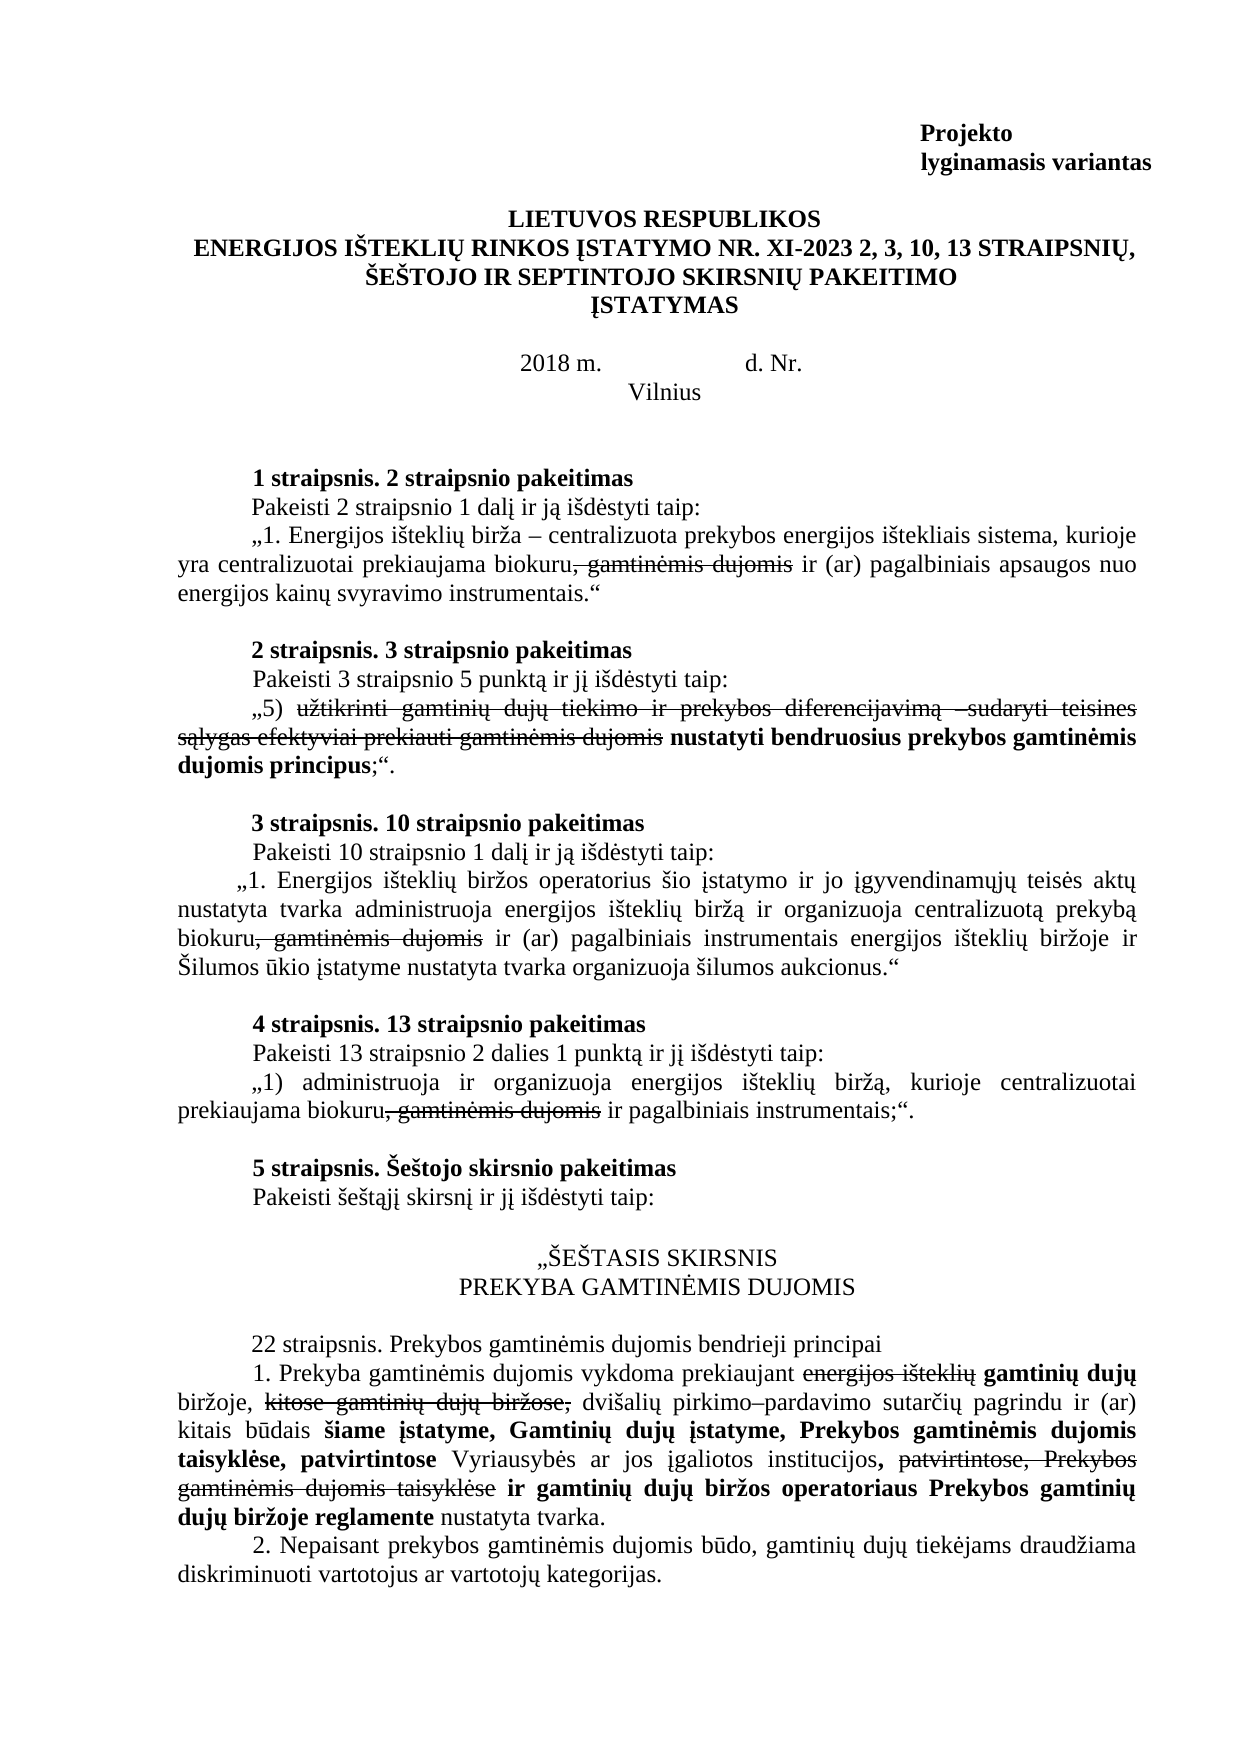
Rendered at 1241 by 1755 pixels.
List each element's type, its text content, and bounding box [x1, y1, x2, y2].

text „5) užtikrinti gamtinių dujų tiekimo ir prekybos diferencijavimą –sudaryti teisines sąlygas efektyviai prekiauti gamtinėmis dujomis nustatyti bendruosius prekybos gamtinėmis dujomis principus;“. [177, 693, 1137, 779]
text 4 straipsnis. 13 straipsnio pakeitimas [177, 1009, 1137, 1038]
text ENERGIJOS IŠTEKLIŲ RINKOS ĮSTATYMo Nr. XI-2023 2, 3, 10, 13 straipsniŲ, ŠEŠTOJO ir septintojo skirsnių pakeitimo [177, 233, 1152, 291]
list 2. Nepaisant prekybos gamtinėmis dujomis būdo, gamtinių dujų tiekėjams draudžiama diskriminuoti vartotojus ar vartotojų kategorijas. [177, 1531, 1137, 1588]
list Pakeisti 10 straipsnio 1 dalį ir ją išdėstyti taip: [252, 837, 1137, 866]
text Projekto [177, 118, 1019, 147]
list Pakeisti 2 straipsnio 1 dalį ir ją išdėstyti taip: [251, 492, 1137, 521]
text Pakeisti 3 straipsnio 5 punktą ir jį išdėstyti taip: [252, 664, 1137, 693]
text 1 straipsnis. 2 straipsnio pakeitimas [177, 463, 1137, 492]
text „1. Energijos išteklių birža – centralizuota prekybos energijos ištekliais sistema, kurioje yra centralizuotai prekiaujama biokuru, gamtinėmis dujomis ir (ar) pagalbiniais apsaugos nuo energijos kainų svyravimo instrumentais.“ [177, 521, 1137, 607]
text „ŠEŠTASIS SKIRSNIS [177, 1243, 1137, 1272]
text Pakeisti 13 straipsnio 2 dalies 1 punktą ir jį išdėstyti taip: [177, 1038, 1137, 1067]
text PREKYBA GAMTINĖMIS DUJOMIS [177, 1272, 1137, 1301]
text lyginamasis variantas [177, 147, 1152, 176]
text 2018 m. d. Nr. [177, 348, 1152, 377]
text „1) administruoja ir organizuoja energijos išteklių biržą, kurioje centralizuotai prekiaujama biokuru, gamtinėmis dujomis ir pagalbiniais instrumentais;“. [177, 1067, 1137, 1124]
list 22 straipsnis. Prekybos gamtinėmis dujomis bendrieji principai [251, 1329, 1137, 1358]
text įstatymas [177, 291, 1152, 319]
text „1. Energijos išteklių biržos operatorius šio įstatymo ir jo įgyvendinamųjų teisės aktų nustatyta tvarka administruoja energijos išteklių biržą ir organizuoja centralizuotą prekybą biokuru, gamtinėmis dujomis ir (ar) pagalbiniais instrumentais energijos išteklių biržoje ir Šilumos ūkio įstatyme nustatyta tvarka organizuoja šilumos aukcionus.“ [177, 866, 1137, 981]
text 3 straipsnis. 10 straipsnio pakeitimas [177, 808, 1137, 837]
list 1. Prekyba gamtinėmis dujomis vykdoma prekiaujant energijos išteklių gamtinių dujų biržoje, kitose gamtinių dujų biržose, dvišalių pirkimo–pardavimo sutarčių pagrindu ir (ar) kitais būdais šiame įstatyme, Gamtinių dujų įstatyme, Prekybos gamtinėmis dujomis taisyklėse, patvirtintose Vyriausybės ar jos įgaliotos institucijos, patvirtintose, Prekybos gamtinėmis dujomis taisyklėse ir gamtinių dujų biržos operatoriaus Prekybos gamtinių dujų biržoje reglamente nustatyta tvarka. [177, 1358, 1137, 1531]
list Pakeisti šeštąjį skirsnį ir jį išdėstyti taip: [252, 1182, 1137, 1211]
text LIETUVOS RESPUBLIKOS [177, 204, 1152, 233]
list 5 straipsnis. Šeštojo skirsnio pakeitimas [252, 1153, 1137, 1182]
text Vilnius [177, 377, 1152, 406]
text 2 straipsnis. 3 straipsnio pakeitimas [177, 636, 1137, 664]
